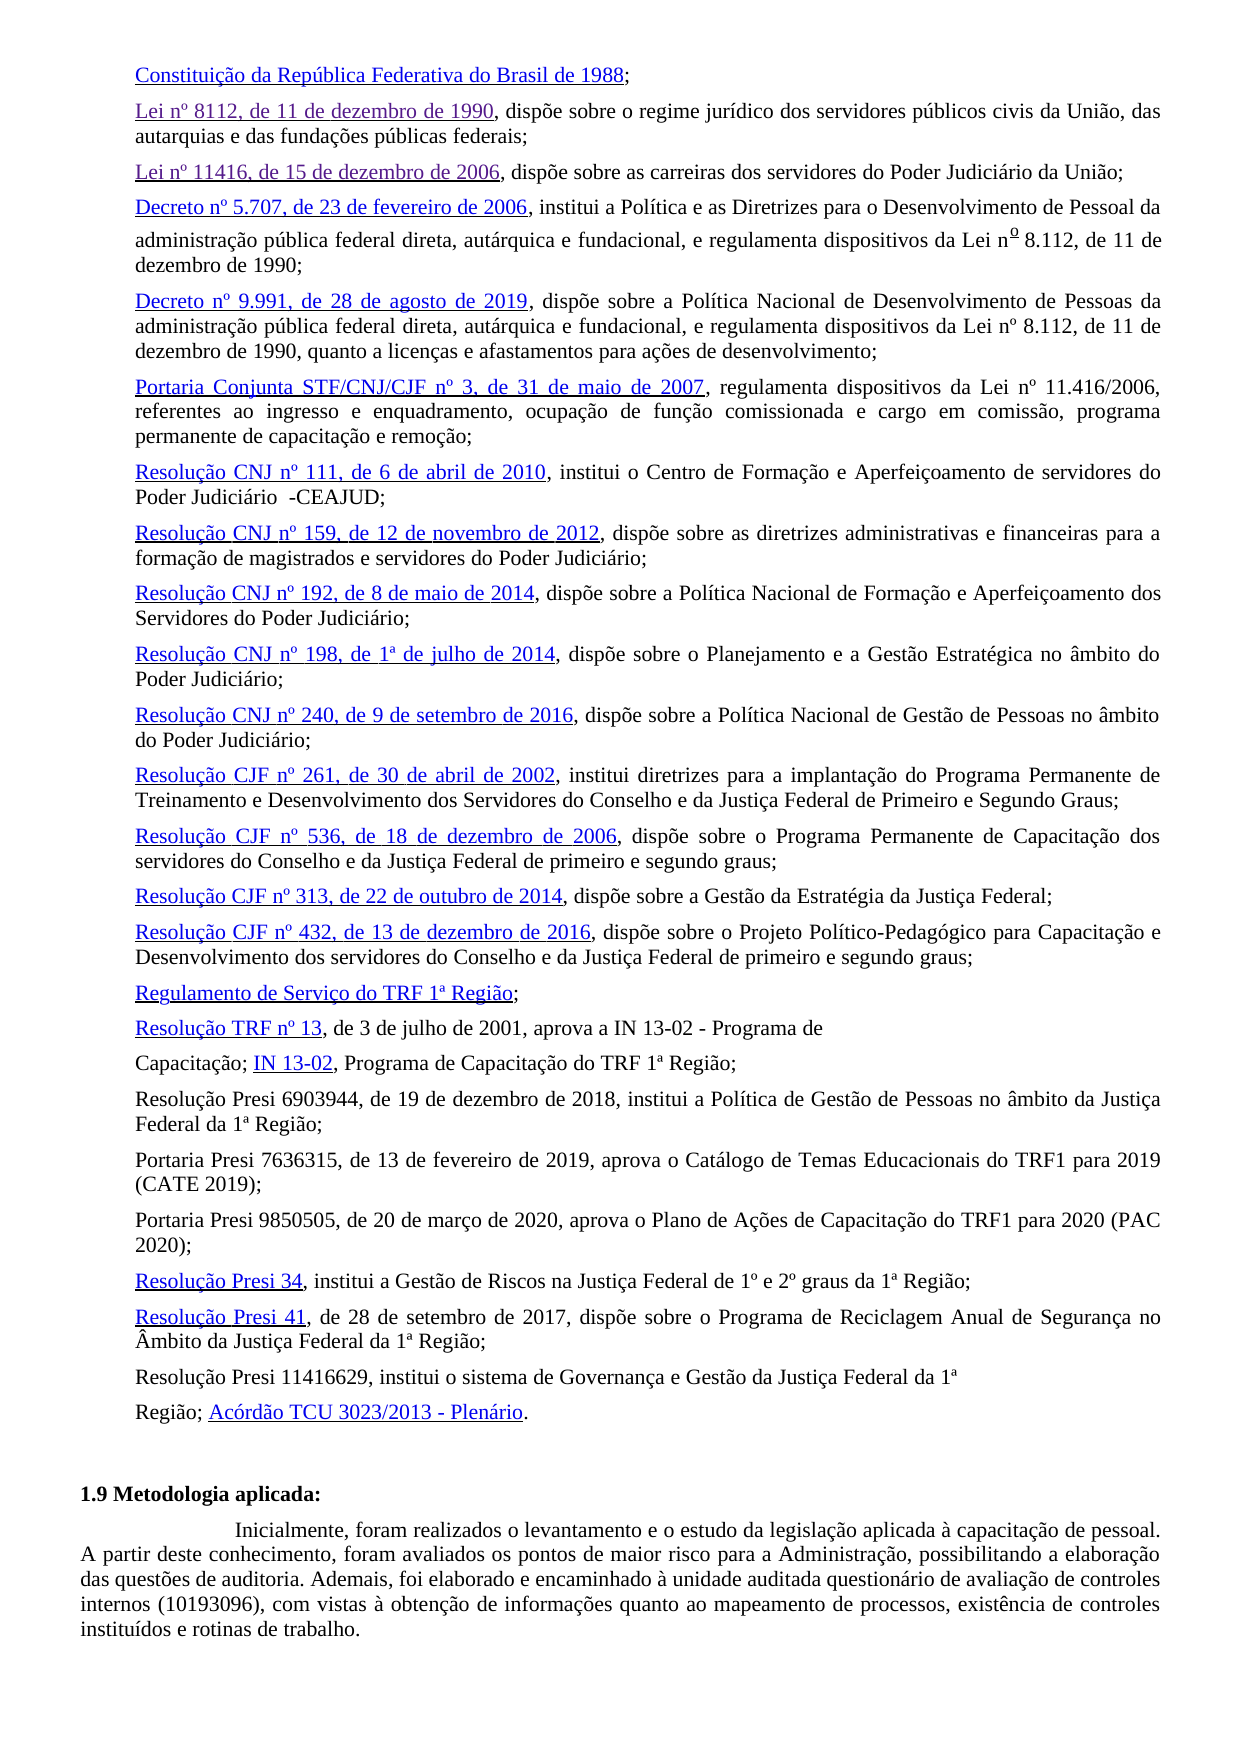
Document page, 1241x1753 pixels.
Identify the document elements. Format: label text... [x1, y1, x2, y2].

text Resolução CNJ nº 240, de 9 de setembro de 2016, dispõe sobre a Política Nacional de Gestão de Pessoas no âmbito do Poder Judiciário; [135, 702, 1162, 752]
text Decreto nº 5.707, de 23 de fevereiro de 2006, institui a Política e as Diretrizes para o Desenvolvimento de Pessoal da administração pública federal direta, autárquica e fundacional, e regulamenta dispositivos da Lei no 8.112, de 11 de dezembro de 1990; [135, 194, 1162, 278]
text Portaria Presi 9850505, de 20 de março de 2020, aprova o Plano de Ações de Capacitação do TRF1 para 2020 (PAC 2020); [135, 1207, 1161, 1257]
text Resolução Presi 34, institui a Gestão de Riscos na Justiça Federal de 1º e 2º graus da 1ª Região; [135, 1268, 1184, 1293]
text Constituição da República Federativa do Brasil de 1988; [135, 62, 1184, 88]
text Resolução CNJ nº 111, de 6 de abril de 2010, institui o Centro de Formação e Aperfeiçoamento de servidores do Poder Judiciário -CEAJUD; [135, 459, 1162, 509]
text Resolução CNJ nº 192, de 8 de maio de 2014, dispõe sobre a Política Nacional de Formação e Aperfeiçoamento dos Servidores do Poder Judiciário; [135, 580, 1163, 630]
text Resolução Presi 6903944, de 19 de dezembro de 2018, institui a Política de Gestão de Pessoas no âmbito da Justiça Federal da 1ª Região; [135, 1086, 1162, 1136]
text Regulamento de Serviço do TRF 1ª Região; [135, 980, 1184, 1005]
text Resolução CJF nº 313, de 22 de outubro de 2014, dispõe sobre a Gestão da Estratégia da Justiça Federal; [135, 883, 1184, 909]
text Portaria Conjunta STF/CNJ/CJF nº 3, de 31 de maio de 2007, regulamenta dispositivos da Lei nº 11.416/2006, referentes ao ingresso e enquadramento, ocupação de função comissionada e cargo em comissão, programa permanente de capacitação e remoção; [135, 374, 1161, 448]
text Resolução Presi 41, de 28 de setembro de 2017, dispõe sobre o Programa de Reciclagem Anual de Segurança no Âmbito da Justiça Federal da 1ª Região; [135, 1304, 1163, 1354]
text Resolução CNJ nº 159, de 12 de novembro de 2012, dispõe sobre as diretrizes administrativas e financeiras para a formação de magistrados e servidores do Poder Judiciário; [135, 520, 1162, 570]
text Lei nº 8112, de 11 de dezembro de 1990, dispõe sobre o regime jurídico dos servidores públicos civis da União, das autarquias e das fundações públicas federais; [135, 98, 1162, 148]
text Inicialmente, foram realizados o levantamento e o estudo da legislação aplicada à capacitação de pessoal. A partir deste conhecimento, foram avaliados os pontos de maior risco para a Administração, possibilitando a elaboração das questões de auditoria. Ademais, foi elaborado e encaminhado à unidade auditada questionário de avaliação de controles internos (10193096), com vistas à obtenção de informações quanto ao mapeamento de processos, existência de controles instituídos e rotinas de trabalho. [80, 1517, 1162, 1641]
text Resolução TRF nº 13, de 3 de julho de 2001, aprova a IN 13-02 - Programa de Capacitação; IN 13-02, Programa de Capacitação do TRF 1ª Região; [135, 1015, 939, 1076]
text Resolução CJF nº 432, de 13 de dezembro de 2016, dispõe sobre o Projeto Político-Pedagógico para Capacitação e Desenvolvimento dos servidores do Conselho e da Justiça Federal de primeiro e segundo graus; [135, 919, 1163, 969]
text Lei nº 11416, de 15 de dezembro de 2006, dispõe sobre as carreiras dos servidores do Poder Judiciário da União; [135, 159, 1184, 184]
subtitle Metodologia aplicada: [80, 1481, 1184, 1506]
text Resolução CJF nº 261, de 30 de abril de 2002, institui diretrizes para a implantação do Programa Permanente de Treinamento e Desenvolvimento dos Servidores do Conselho e da Justiça Federal de Primeiro e Segundo Graus; [135, 762, 1184, 812]
text Resolução Presi 11416629, institui o sistema de Governança e Gestão da Justiça Federal da 1ª Região; Acórdão TCU 3023/2013 - Plenário. [135, 1364, 1028, 1424]
text Resolução CJF nº 536, de 18 de dezembro de 2006, dispõe sobre o Programa Permanente de Capacitação dos servidores do Conselho e da Justiça Federal de primeiro e segundo graus; [135, 823, 1162, 873]
text Resolução CNJ nº 198, de 1ª de julho de 2014, dispõe sobre o Planejamento e a Gestão Estratégica no âmbito do Poder Judiciário; [135, 641, 1162, 691]
text Decreto nº 9.991, de 28 de agosto de 2019, dispõe sobre a Política Nacional de Desenvolvimento de Pessoas da administração pública federal direta, autárquica e fundacional, e regulamenta dispositivos da Lei nº 8.112, de 11 de dezembro de 1990, quanto a licenças e afastamentos para ações de desenvolvimento; [135, 288, 1162, 363]
text Portaria Presi 7636315, de 13 de fevereiro de 2019, aprova o Catálogo de Temas Educacionais do TRF1 para 2019 (CATE 2019); [135, 1147, 1162, 1197]
